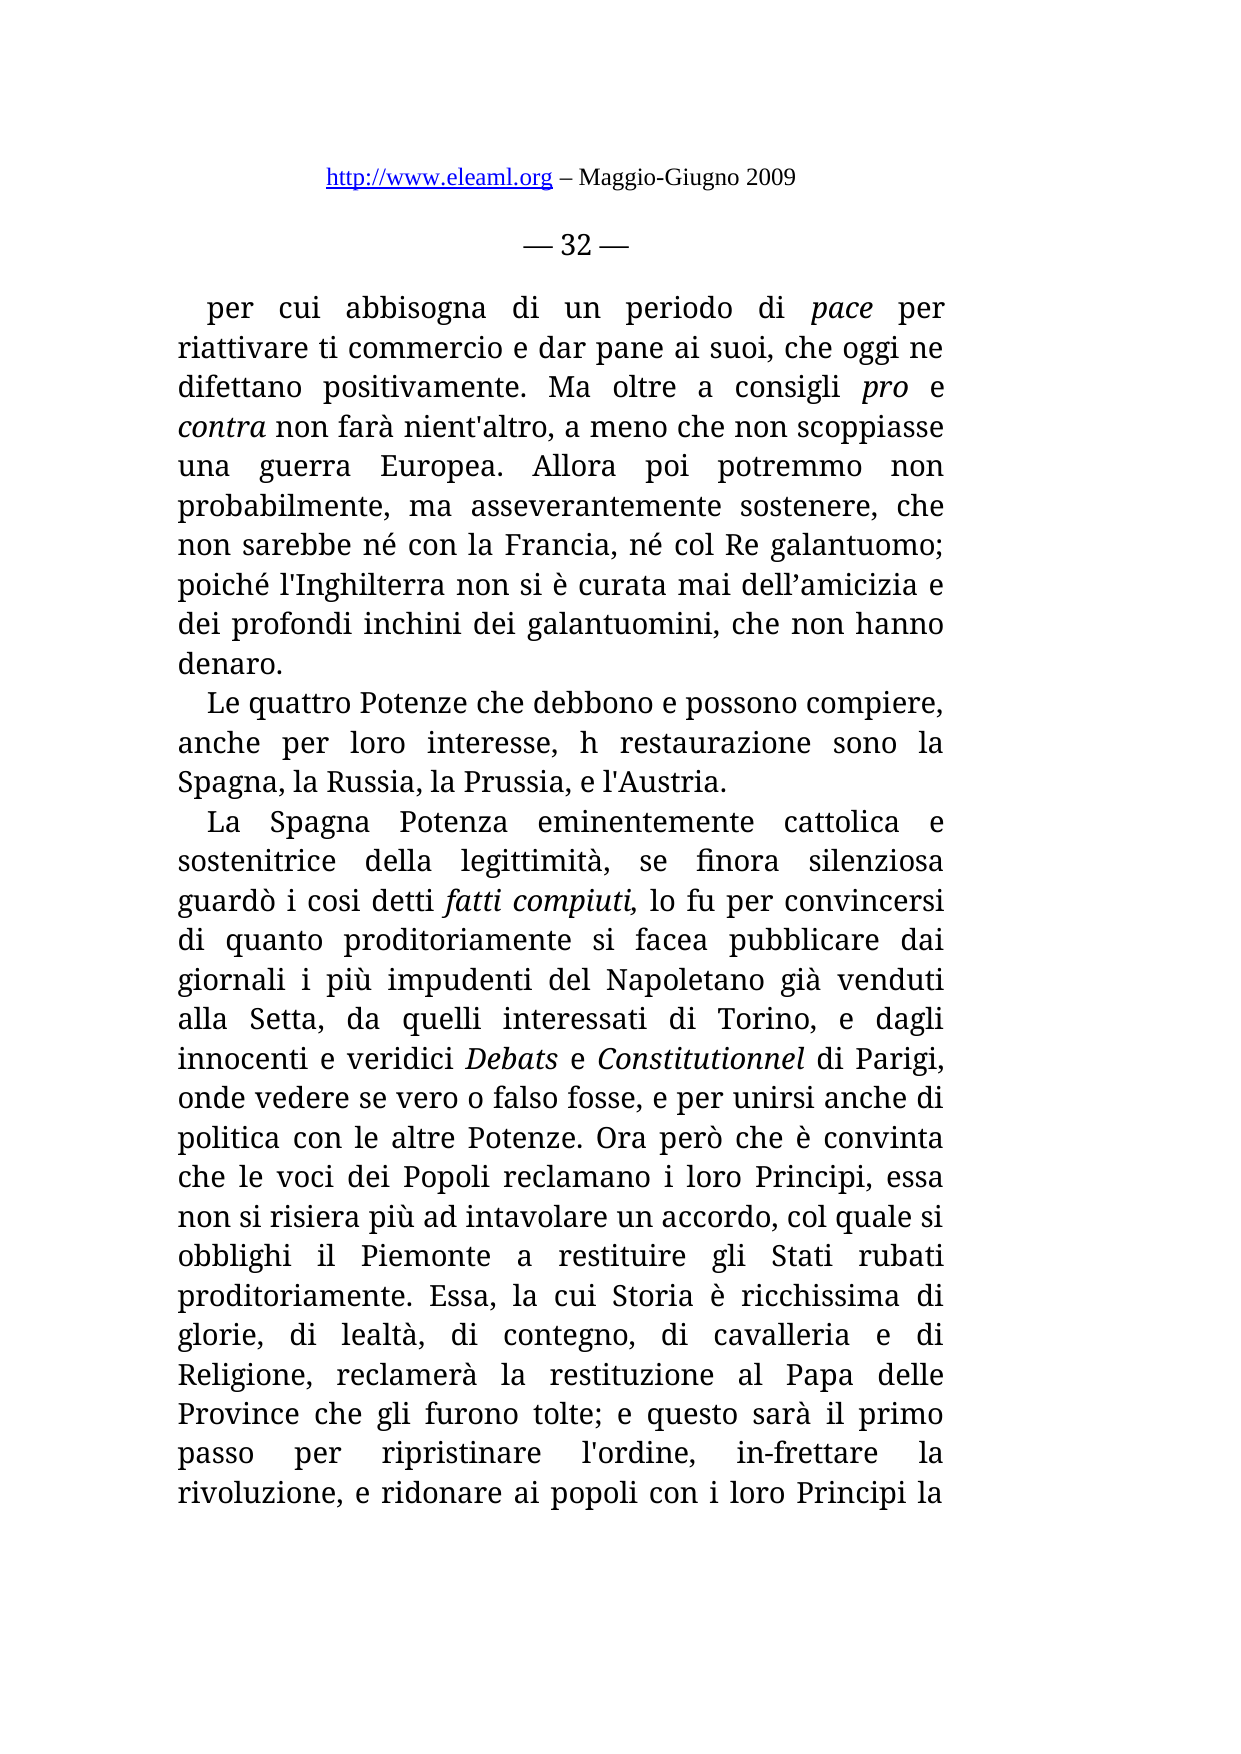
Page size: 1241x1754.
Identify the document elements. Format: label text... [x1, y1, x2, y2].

text — 32 — [177, 224, 945, 264]
text per cui abbisogna di un periodo di pace per riattivare ti commercio e dar pane ai suoi, che oggi ne difettano positivamente. Ma oltre a consigli pro e contra non farà nient'altro, a meno che non scoppiasse una guerra Europea. Allora poi potremmo non probabilmente, ma asseverantemente sostenere, che non sarebbe né con la Francia, né col Re galantuomo; poiché l'Inghilterra non si è curata mai dell’amicizia e dei profondi inchini dei galantuomini, che non hanno denaro. [177, 288, 945, 683]
text La Spagna Potenza eminentemente cattolica e sostenitrice della legittimità, se finora silenziosa guardò i cosi detti fatti compiuti, lo fu per convincersi di quanto proditoriamente si facea pubblicare dai giornali i più impudenti del Napoletano già venduti alla Setta, da quelli interessati di Torino, e dagli innocenti e veridici Debats e Constitutionnel di Parigi, onde vedere se vero o falso fosse, e per unirsi anche di politica con le altre Potenze. Ora però che è convinta che le voci dei Popoli reclamano i loro Principi, essa non si risiera più ad intavolare un accordo, col quale si obblighi il Piemonte a restituire gli Stati rubati proditoriamente. Essa, la cui Storia è ricchissima di glorie, di lealtà, di contegno, di cavalleria e di Religione, reclamerà la restituzione al Papa delle Province che gli furono tolte; e questo sarà il primo passo per ripristinare l'ordine, in-frettare la rivoluzione, e ridonare ai popoli con i loro Principi la [177, 801, 945, 1512]
text Le quattro Potenze che debbono e possono compiere, anche per loro interesse, h restaurazione sono la Spagna, la Russia, la Prussia, e l'Austria. [177, 683, 945, 801]
